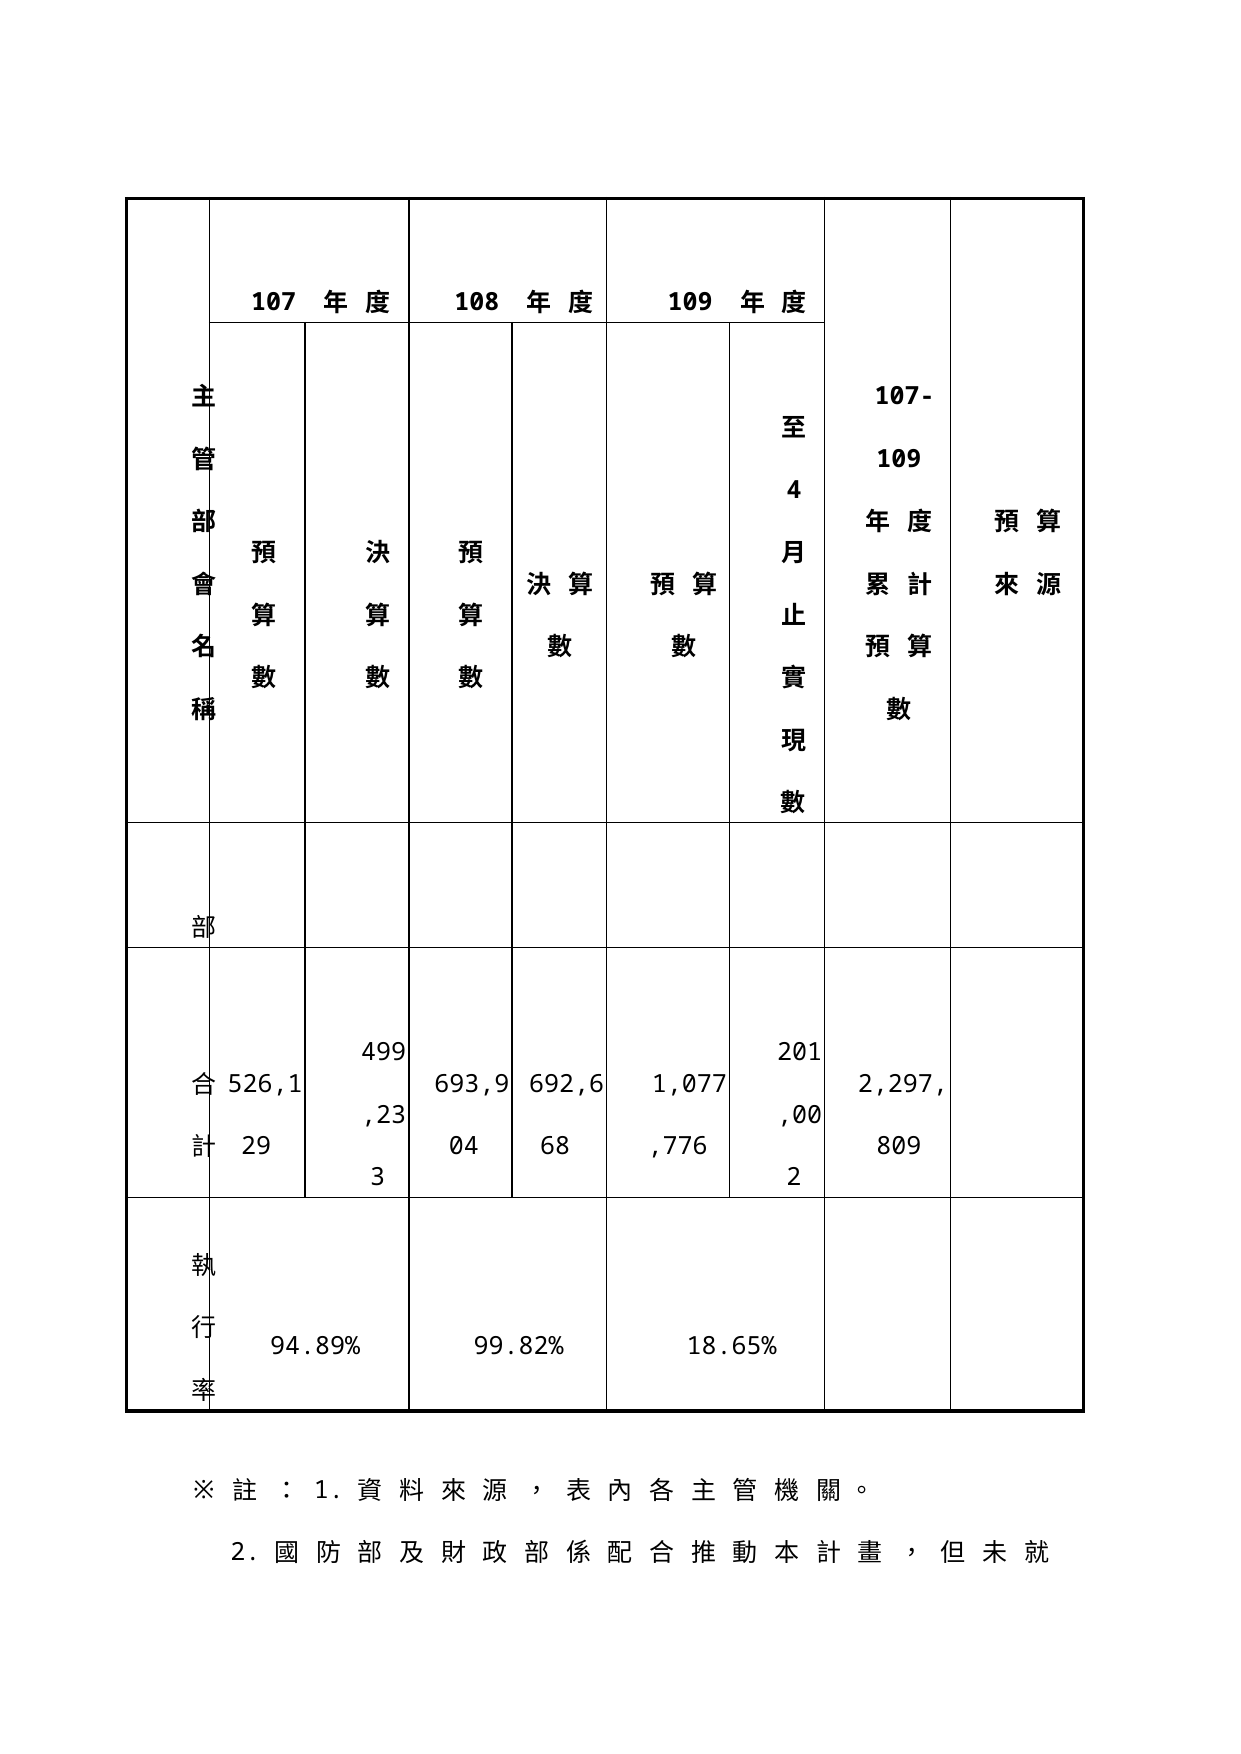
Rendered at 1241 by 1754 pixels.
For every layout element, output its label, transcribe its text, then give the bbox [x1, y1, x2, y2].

table_cell 2,297,809 [825, 948, 950, 1197]
table_header 107-109年度累計預算數 [825, 200, 950, 822]
table_cell 99.82% [410, 1198, 606, 1409]
table_cell - [607, 823, 729, 947]
table_cell 執行率 [128, 1198, 209, 1409]
table_cell [951, 948, 1082, 1197]
table_cell [951, 823, 1082, 947]
table_cell 526,129 [210, 948, 304, 1197]
table_cell 決算數 [306, 323, 408, 822]
table_cell - [410, 823, 511, 947]
table_cell 預算數 [607, 323, 729, 822]
table_cell 201,002 [730, 948, 824, 1197]
table_cell 692,668 [513, 948, 606, 1197]
table_header 預算來源 [951, 200, 1082, 822]
table_header 主管部會名稱 [128, 200, 209, 822]
table_cell 94.89% [210, 1198, 408, 1409]
table_cell 預算數 [410, 323, 511, 822]
table_cell 499,233 [306, 948, 408, 1197]
text ※註：1.資料來源，表內各主管機關。 [124, 1447, 1058, 1509]
table_header 109年度 [607, 200, 824, 322]
table_cell 合計 [128, 948, 209, 1197]
table_cell 18.65% [607, 1198, 824, 1409]
table_cell 決算數 [513, 323, 606, 822]
table_header 108年度 [410, 200, 606, 322]
table_cell - [210, 823, 304, 947]
table_cell 693,904 [410, 948, 511, 1197]
table_cell - [306, 823, 408, 947]
table_cell - [513, 823, 606, 947]
table_cell 預算數 [210, 323, 304, 822]
table_cell - [825, 823, 950, 947]
table_cell [825, 1198, 950, 1409]
table_cell - [730, 823, 824, 947]
table_cell [951, 1198, 1082, 1409]
table_cell 至4月止實現數 [730, 323, 824, 822]
table_cell 財政部 [128, 823, 209, 947]
table_cell 1,077,776 [607, 948, 729, 1197]
table_header 107年度 [210, 200, 408, 322]
text 2.國防部及財政部係配合推動本計畫，但未就 [197, 1509, 1058, 1572]
